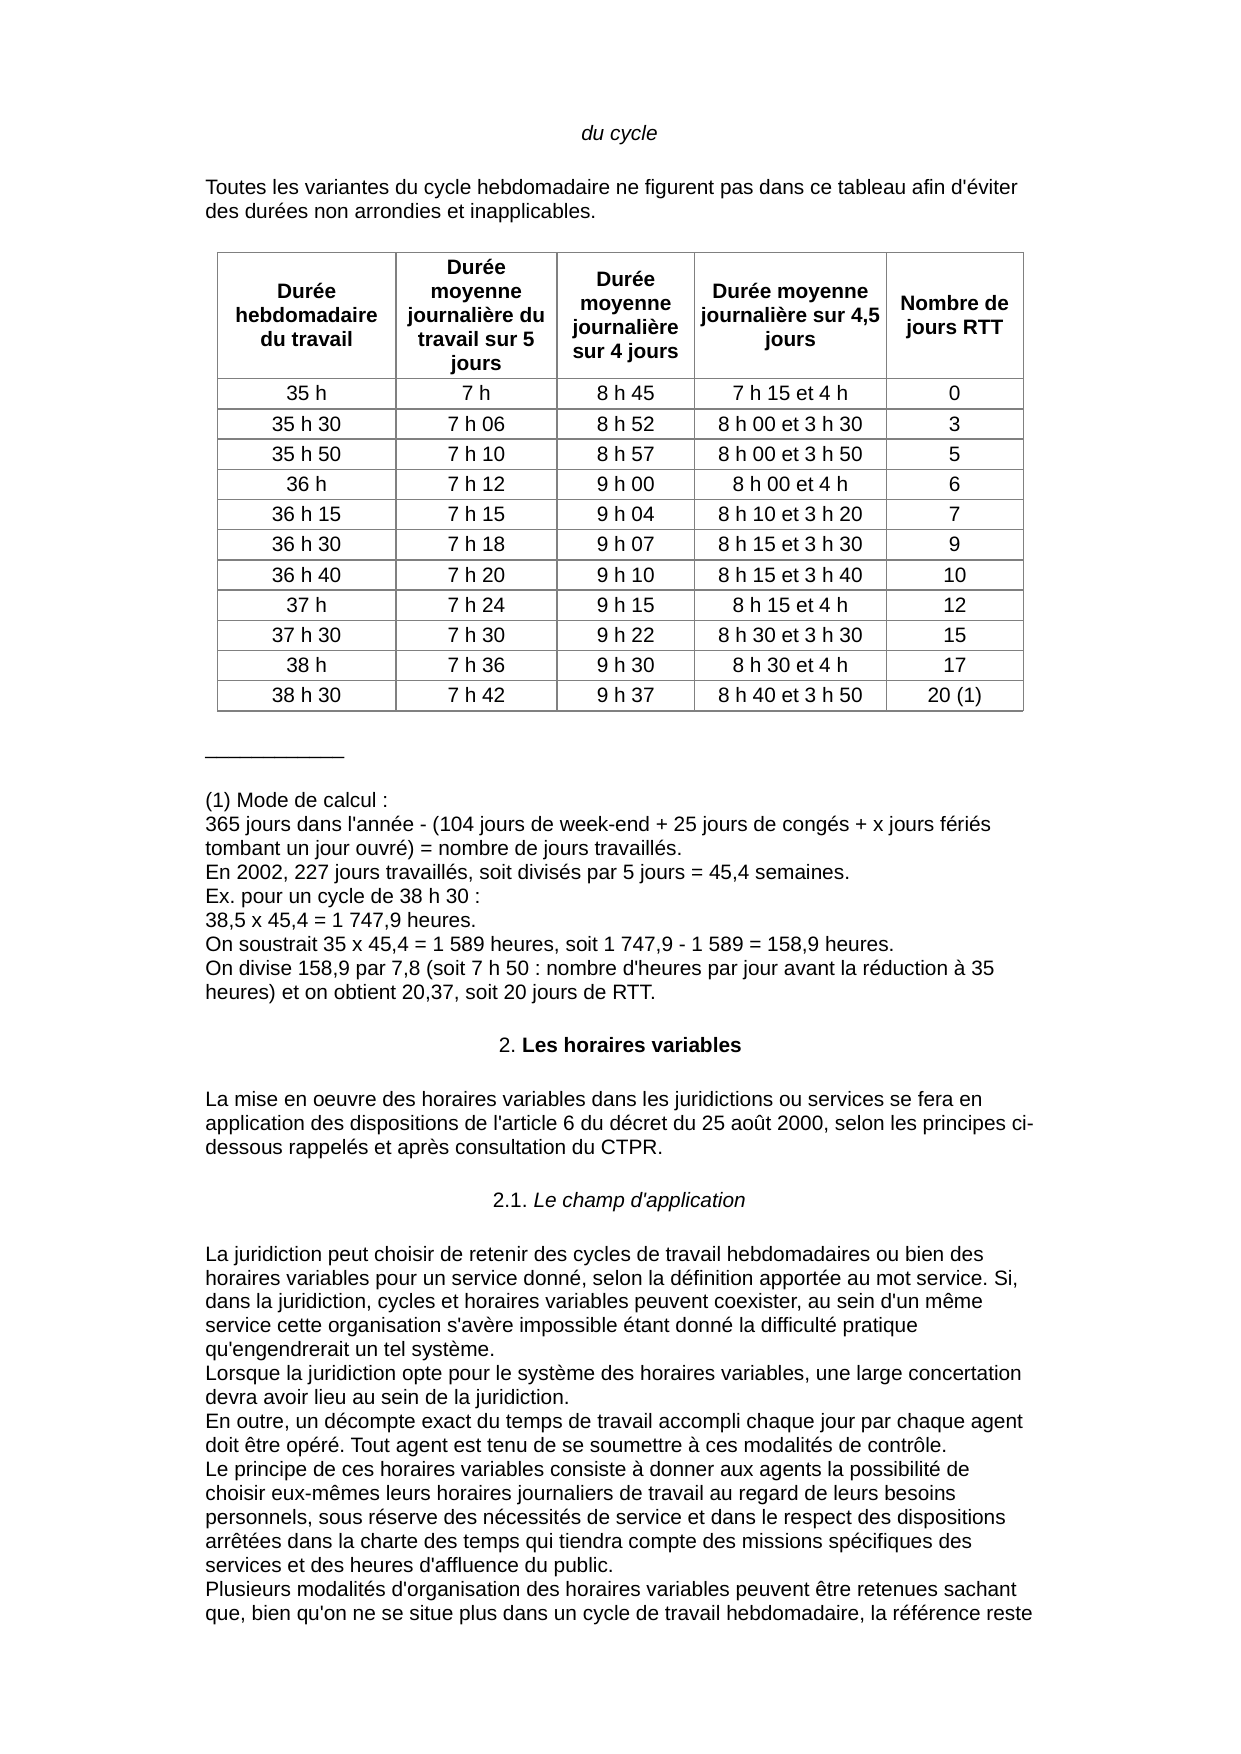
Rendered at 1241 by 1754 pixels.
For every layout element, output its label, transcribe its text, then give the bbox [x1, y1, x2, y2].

table_cell 7 h 18 [397, 530, 556, 559]
table_cell 35 h [218, 379, 395, 408]
table_cell 8 h 00 et 4 h [695, 470, 886, 499]
table_cell 9 h 15 [558, 591, 694, 619]
table_cell 8 h 15 et 3 h 40 [695, 561, 886, 589]
table_cell 35 h 30 [218, 410, 395, 438]
table_cell 15 [887, 621, 1023, 650]
table_cell 8 h 30 et 3 h 30 [695, 621, 886, 650]
table_cell 8 h 15 et 3 h 30 [695, 530, 886, 559]
table_cell 20 (1) [887, 681, 1023, 710]
table_cell 9 h 30 [558, 651, 694, 680]
table_cell 38 h 30 [218, 681, 395, 710]
table_cell 7 h 42 [397, 681, 556, 710]
table_cell 7 h 12 [397, 470, 556, 499]
table_cell 36 h 15 [218, 500, 395, 529]
table_cell 7 h 10 [397, 440, 556, 468]
table_cell 36 h 40 [218, 561, 395, 589]
table_cell 7 h [397, 379, 556, 408]
table_header Durée moyenne journalière sur 4,5 jours [695, 253, 886, 378]
table_cell 12 [887, 591, 1023, 619]
table_cell 9 h 37 [558, 681, 694, 710]
table_cell 7 h 24 [397, 591, 556, 619]
table_cell 36 h [218, 470, 395, 499]
table_header Durée moyenne journalière sur 4 jours [558, 253, 694, 378]
table_cell 37 h [218, 591, 395, 619]
table_cell 38 h [218, 651, 395, 680]
table_cell 17 [887, 651, 1023, 680]
table_cell 35 h 50 [218, 440, 395, 468]
table_cell 36 h 30 [218, 530, 395, 559]
table_cell 7 h 36 [397, 651, 556, 680]
table_cell 8 h 00 et 3 h 30 [695, 410, 886, 438]
table_cell 7 h 15 [397, 500, 556, 529]
table_cell 10 [887, 561, 1023, 589]
table_cell 8 h 57 [558, 440, 694, 468]
table_cell 8 h 15 et 4 h [695, 591, 886, 619]
table_cell 8 h 45 [558, 379, 694, 408]
table_cell 8 h 40 et 3 h 50 [695, 681, 886, 710]
table_cell 9 h 10 [558, 561, 694, 589]
table_cell 6 [887, 470, 1023, 499]
table_cell 8 h 52 [558, 410, 694, 438]
table_cell 7 h 15 et 4 h [695, 379, 886, 408]
table_cell 0 [887, 379, 1023, 408]
table_cell 7 h 20 [397, 561, 556, 589]
table_cell 8 h 00 et 3 h 50 [695, 440, 886, 468]
table_cell 8 h 30 et 4 h [695, 651, 886, 680]
table_cell du cycle Toutes les variantes du cycle hebdomadaire ne figurent pas dans ce tableau afin d'éviter des durées non arrondies et inapplicables. ____________ (1) Mode de calcul : 365 jours dans l'année - (104 jours de week-end + 25 jours de congés + x jours fériés tombant un jour ouvré) = nombre de jours travaillés. En 2002, 227 jours travaillés, soit divisés par 5 jours = 45,4 semaines. Ex. pour un cycle de 38 h 30 : 38,5 x 45,4 = 1 747,9 heures. On soustrait 35 x 45,4 = 1 589 heures, soit 1 747,9 - 1 589 = 158,9 heures. On divise 158,9 par 7,8 (soit 7 h 50 : nombre d'heures par jour avant la réduction à 35 heures) et on obtient 20,37, soit 20 jours de RTT. 2. Les horaires variables La mise en oeuvre des horaires variables dans les juridictions ou services se fera en application des dispositions de l'article 6 du décret du 25 août 2000, selon les principes ci-dessous rappelés et après consultation du CTPR. 2.1. Le champ d'application La juridiction peut choisir de retenir des cycles de travail hebdomadaires ou bien des horaires variables pour un service donné, selon la définition apportée au mot service. Si, dans la juridiction, cycles et horaires variables peuvent coexister, au sein d'un même service cette organisation s'avère impossible étant donné la difficulté pratique qu'engendrerait un tel système. Lorsque la juridiction opte pour le système des horaires variables, une large concertation devra avoir lieu au sein de la juridiction. En outre, un décompte exact du temps de travail accompli chaque jour par chaque agent doit être opéré. Tout agent est tenu de se soumettre à ces modalités de contrôle. Le principe de ces horaires variables consiste à donner aux agents la possibilité de choisir eux-mêmes leurs horaires journaliers de travail au regard de leurs besoins personnels, sous réserve des nécessités de service et dans le respect des dispositions arrêtées dans la charte des temps qui tiendra compte des missions spécifiques des services et des heures d'affluence du public. Plusieurs modalités d'organisation des horaires variables peuvent être retenues sachant que, bien qu'on ne se situe plus dans un cycle de travail hebdomadaire, la référence reste [143, 118, 1097, 1628]
table_cell 9 h 04 [558, 500, 694, 529]
table_header Durée hebdomadaire du travail [218, 253, 395, 378]
table_cell 9 h 22 [558, 621, 694, 650]
table_cell 9 [887, 530, 1023, 559]
table_header Nombre de jours RTT [887, 253, 1023, 378]
table_cell 3 [887, 410, 1023, 438]
table_cell 8 h 10 et 3 h 20 [695, 500, 886, 529]
table_cell 9 h 00 [558, 470, 694, 499]
table_cell 5 [887, 440, 1023, 468]
table_cell 9 h 07 [558, 530, 694, 559]
table_cell 7 [887, 500, 1023, 529]
table_cell 7 h 30 [397, 621, 556, 650]
table_cell 37 h 30 [218, 621, 395, 650]
table_header Durée moyenne journalière du travail sur 5 jours [397, 253, 556, 378]
table_cell 7 h 06 [397, 410, 556, 438]
